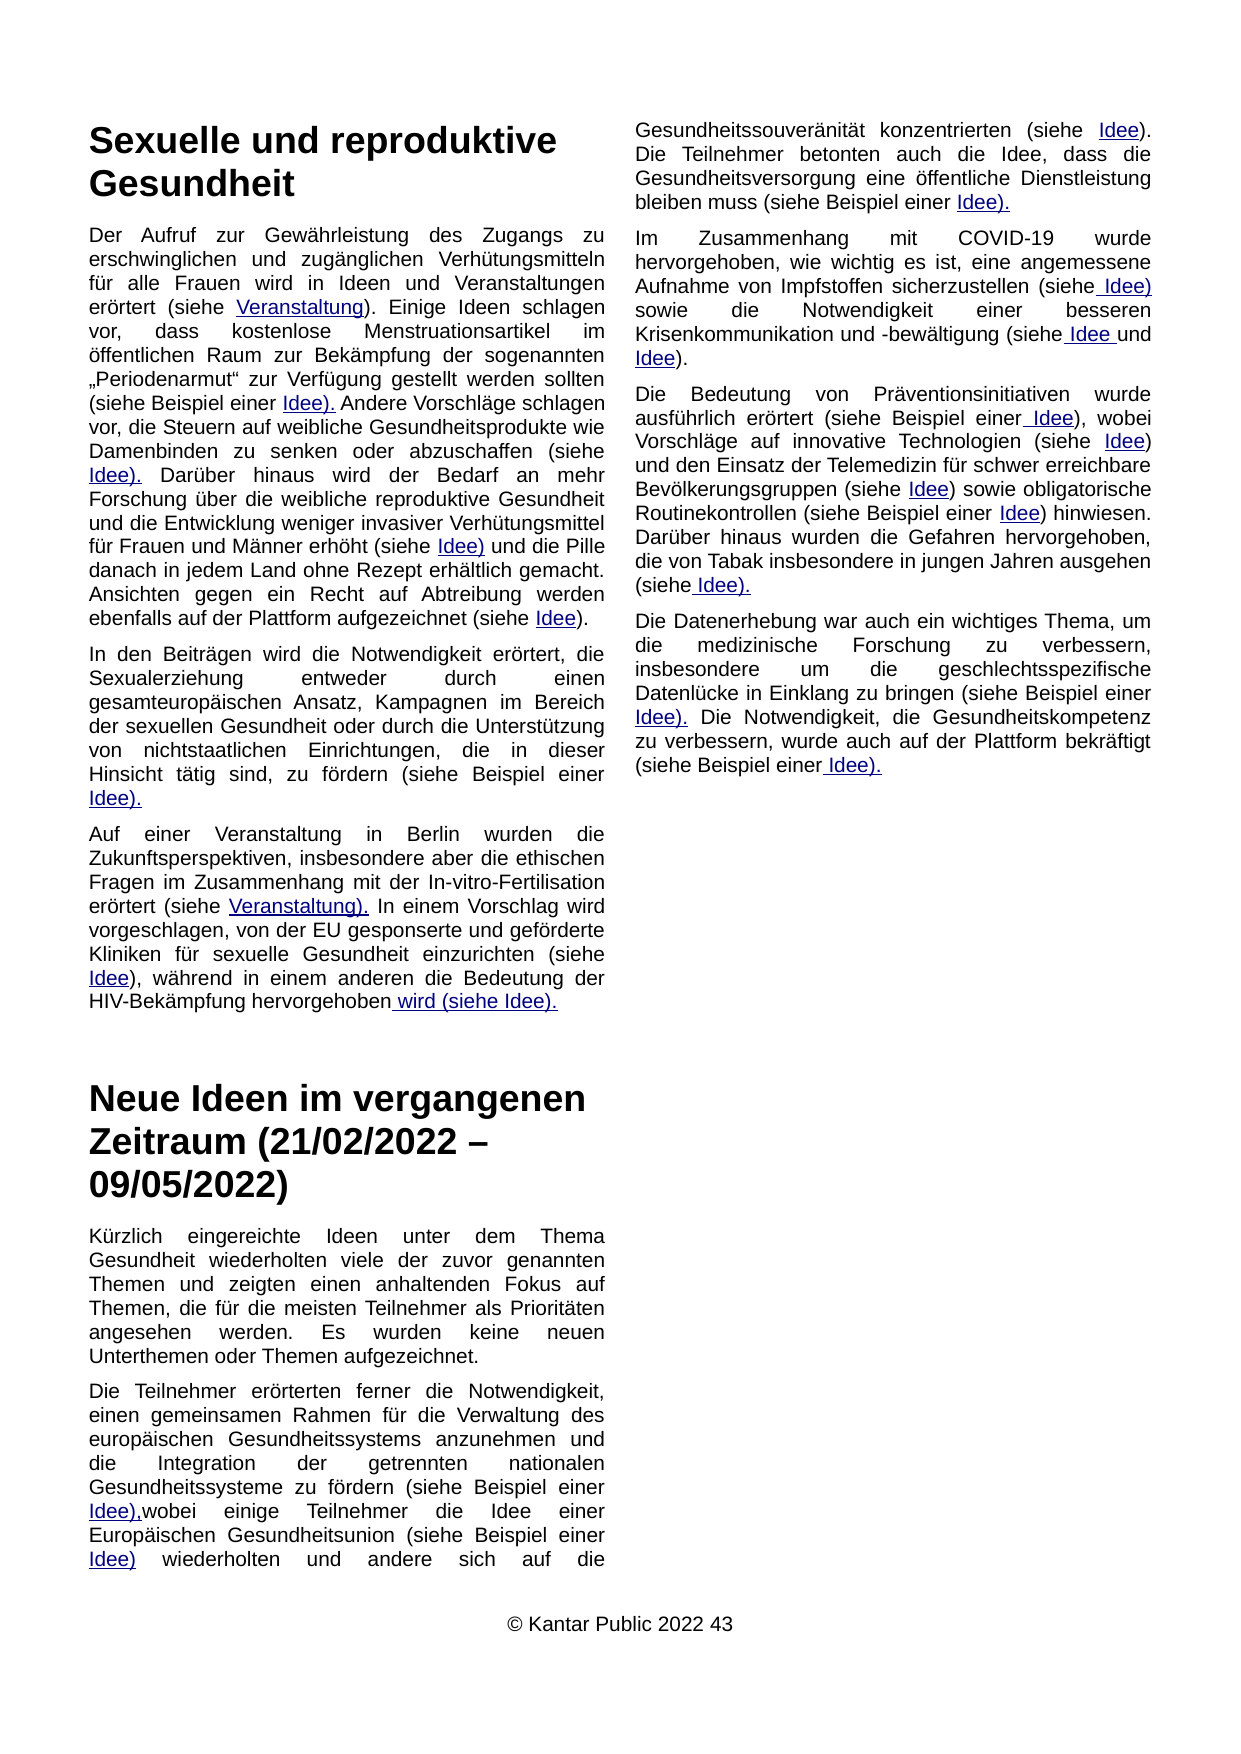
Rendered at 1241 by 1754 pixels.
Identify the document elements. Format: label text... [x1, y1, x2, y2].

subtitle Neue Ideen im vergangenen Zeitraum (21/02/2022 – 09/05/2022) [88, 1076, 605, 1205]
text In den Beiträgen wird die Notwendigkeit erörtert, die Sexualerziehung entweder durch einen gesamteuropäischen Ansatz, Kampagnen im Bereich der sexuellen Gesundheit oder durch die Unterstützung von nichtstaatlichen Einrichtungen, die in dieser Hinsicht tätig sind, zu fördern (siehe Beispiel einer Idee). [88, 642, 605, 810]
text Kürzlich eingereichte Ideen unter dem Thema Gesundheit wiederholten viele der zuvor genannten Themen und zeigten einen anhaltenden Fokus auf Themen, die für die meisten Teilnehmer als Prioritäten angesehen werden. Es wurden keine neuen Unterthemen oder Themen aufgezeichnet. [88, 1224, 605, 1367]
subtitle Sexuelle und reproduktive Gesundheit [88, 118, 605, 204]
text Die Bedeutung von Präventionsinitiativen wurde ausführlich erörtert (siehe Beispiel einer Idee), wobei Vorschläge auf innovative Technologien (siehe Idee) und den Einsatz der Telemedizin für schwer erreichbare Bevölkerungsgruppen (siehe Idee) sowie obligatorische Routinekontrollen (siehe Beispiel einer Idee) hinwiesen. Darüber hinaus wurden die Gefahren hervorgehoben, die von Tabak insbesondere in jungen Jahren ausgehen (siehe Idee). [635, 381, 1152, 597]
text Auf einer Veranstaltung in Berlin wurden die Zukunftsperspektiven, insbesondere aber die ethischen Fragen im Zusammenhang mit der In-vitro-Fertilisation erörtert (siehe Veranstaltung). In einem Vorschlag wird vorgeschlagen, von der EU gesponserte und geförderte Kliniken für sexuelle Gesundheit einzurichten (siehe Idee), während in einem anderen die Bedeutung der HIV-Bekämpfung hervorgehoben wird (siehe Idee). [88, 822, 605, 1013]
text Der Aufruf zur Gewährleistung des Zugangs zu erschwinglichen und zugänglichen Verhütungsmitteln für alle Frauen wird in Ideen und Veranstaltungen erörtert (siehe Veranstaltung). Einige Ideen schlagen vor, dass kostenlose Menstruationsartikel im öffentlichen Raum zur Bekämpfung der sogenannten „Periodenarmut“ zur Verfügung gestellt werden sollten (siehe Beispiel einer Idee). Andere Vorschläge schlagen vor, die Steuern auf weibliche Gesundheitsprodukte wie Damenbinden zu senken oder abzuschaffen (siehe Idee). Darüber hinaus wird der Bedarf an mehr Forschung über die weibliche reproduktive Gesundheit und die Entwicklung weniger invasiver Verhütungsmittel für Frauen und Männer erhöht (siehe Idee) und die Pille danach in jedem Land ohne Rezept erhältlich gemacht. Ansichten gegen ein Recht auf Abtreibung werden ebenfalls auf der Plattform aufgezeichnet (siehe Idee). [88, 223, 605, 630]
text Gesundheitssouveränität konzentrierten (siehe Idee). Die Teilnehmer betonten auch die Idee, dass die Gesundheitsversorgung eine öffentliche Dienstleistung bleiben muss (siehe Beispiel einer Idee). [635, 118, 1152, 214]
text Die Teilnehmer erörterten ferner die Notwendigkeit, einen gemeinsamen Rahmen für die Verwaltung des europäischen Gesundheitssystems anzunehmen und die Integration der getrennten nationalen Gesundheitssysteme zu fördern (siehe Beispiel einer Idee),wobei einige Teilnehmer die Idee einer Europäischen Gesundheitsunion (siehe Beispiel einer Idee) wiederholten und andere sich auf die [88, 1379, 605, 1571]
text Im Zusammenhang mit COVID-19 wurde hervorgehoben, wie wichtig es ist, eine angemessene Aufnahme von Impfstoffen sicherzustellen (siehe Idee) sowie die Notwendigkeit einer besseren Krisenkommunikation und -bewältigung (siehe Idee und Idee). [635, 226, 1152, 369]
text Die Datenerhebung war auch ein wichtiges Thema, um die medizinische Forschung zu verbessern, insbesondere um die geschlechtsspezifische Datenlücke in Einklang zu bringen (siehe Beispiel einer Idee). Die Notwendigkeit, die Gesundheitskompetenz zu verbessern, wurde auch auf der Plattform bekräftigt (siehe Beispiel einer Idee). [635, 609, 1152, 777]
